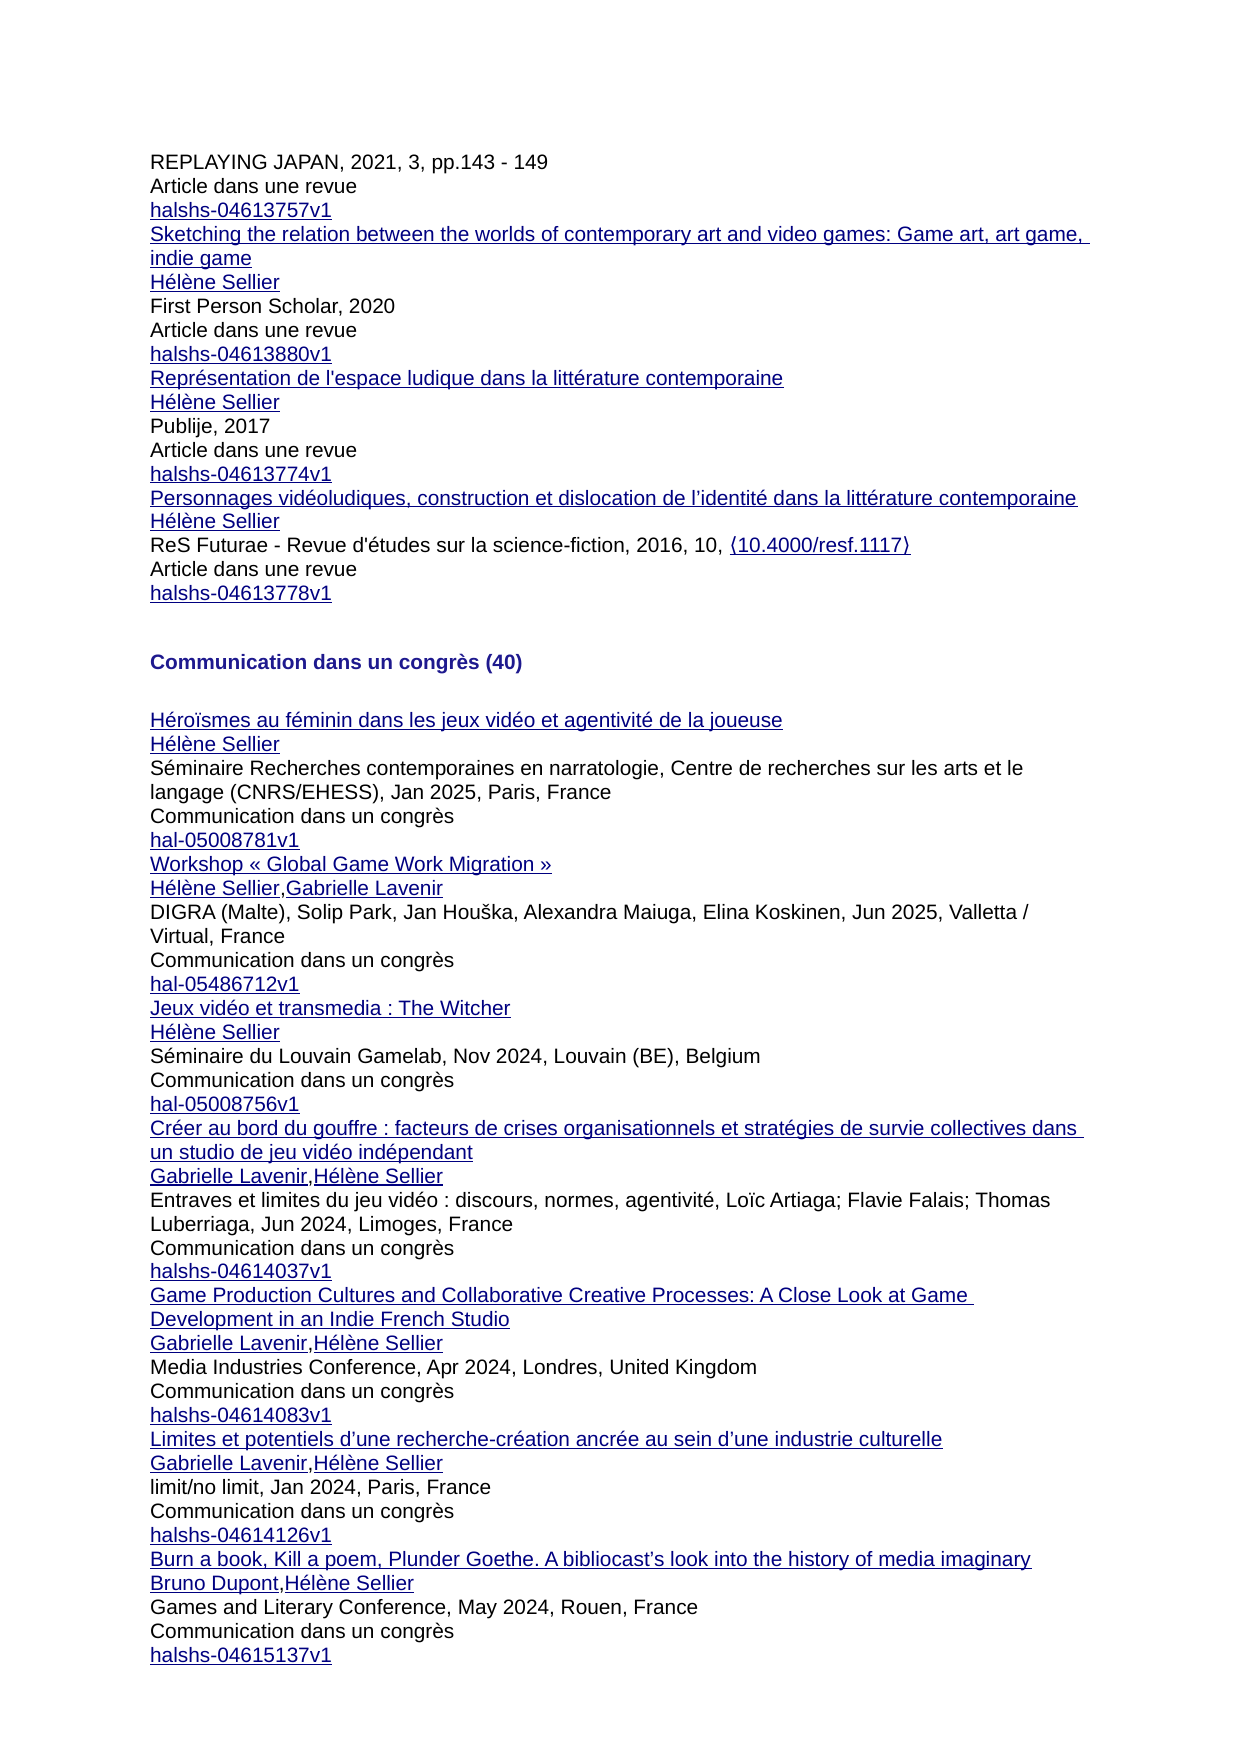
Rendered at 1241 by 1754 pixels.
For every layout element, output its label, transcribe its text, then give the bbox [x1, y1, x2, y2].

table_cell Limites et potentiels d’une recherche-création ancrée au sein d’une industrie culturelle Gabrielle Lavenir,Hélène Sellier limit/no limit, Jan 2024, Paris, France Communication dans un congrès halshs-04614126v1 [150, 1427, 1090, 1547]
table_cell REPLAYING JAPAN, 2021, 3, pp.143 - 149 Article dans une revue halshs-04613757v1 [150, 150, 1090, 222]
table_cell Créer au bord du gouffre : facteurs de crises organisationnels et stratégies de survie collectives dans un studio de jeu vidéo indépendant Gabrielle Lavenir,Hélène Sellier Entraves et limites du jeu vidéo : discours, normes, agentivité, Loïc Artiaga; Flavie Falais; Thomas Luberriaga, Jun 2024, Limoges, France Communication dans un congrès halshs-04614037v1 [150, 1116, 1090, 1283]
subtitle Communication dans un congrès (40) [150, 650, 1090, 674]
table_cell Workshop « Global Game Work Migration » Hélène Sellier,Gabrielle Lavenir DIGRA (Malte), Solip Park, Jan Houška, Alexandra Maiuga, Elina Koskinen, Jun 2025, Valletta / Virtual, France Communication dans un congrès hal-05486712v1 [150, 852, 1090, 996]
table_cell Sketching the relation between the worlds of contemporary art and video games: Game art, art game, [150, 222, 1090, 243]
table_cell Game Production Cultures and Collaborative Creative Processes: A Close Look at Game Development in an Indie French Studio Gabrielle Lavenir,Hélène Sellier Media Industries Conference, Apr 2024, Londres, United Kingdom Communication dans un congrès halshs-04614083v1 [150, 1283, 1090, 1427]
table_cell Burn a book, Kill a poem, Plunder Goethe. A bibliocast’s look into the history of media imaginary Bruno Dupont,Hélène Sellier Games and Literary Conference, May 2024, Rouen, France Communication dans un congrès halshs-04615137v1 [150, 1547, 1090, 1667]
table_header Héroïsmes au féminin dans les jeux vidéo et agentivité de la joueuse Hélène Sellier Séminaire Recherches contemporaines en narratologie, Centre de recherches sur les arts et le langage (CNRS/EHESS), Jan 2025, Paris, France Communication dans un congrès hal-05008781v1 [150, 708, 1090, 852]
table_cell indie game Hélène Sellier First Person Scholar, 2020 Article dans une revue halshs-04613880v1 [150, 244, 1090, 366]
table_cell Personnages vidéoludiques, construction et dislocation de l’identité dans la littérature contemporaine Hélène Sellier ReS Futurae - Revue d'études sur la science-fiction, 2016, 10, ⟨10.4000/resf.1117⟩ Article dans une revue halshs-04613778v1 [150, 485, 1090, 605]
table_cell Représentation de l'espace ludique dans la littérature contemporaine Hélène Sellier Publije, 2017 Article dans une revue halshs-04613774v1 [150, 366, 1090, 485]
table_cell Jeux vidéo et transmedia : The Witcher Hélène Sellier Séminaire du Louvain Gamelab, Nov 2024, Louvain (BE), Belgium Communication dans un congrès hal-05008756v1 [150, 996, 1090, 1116]
